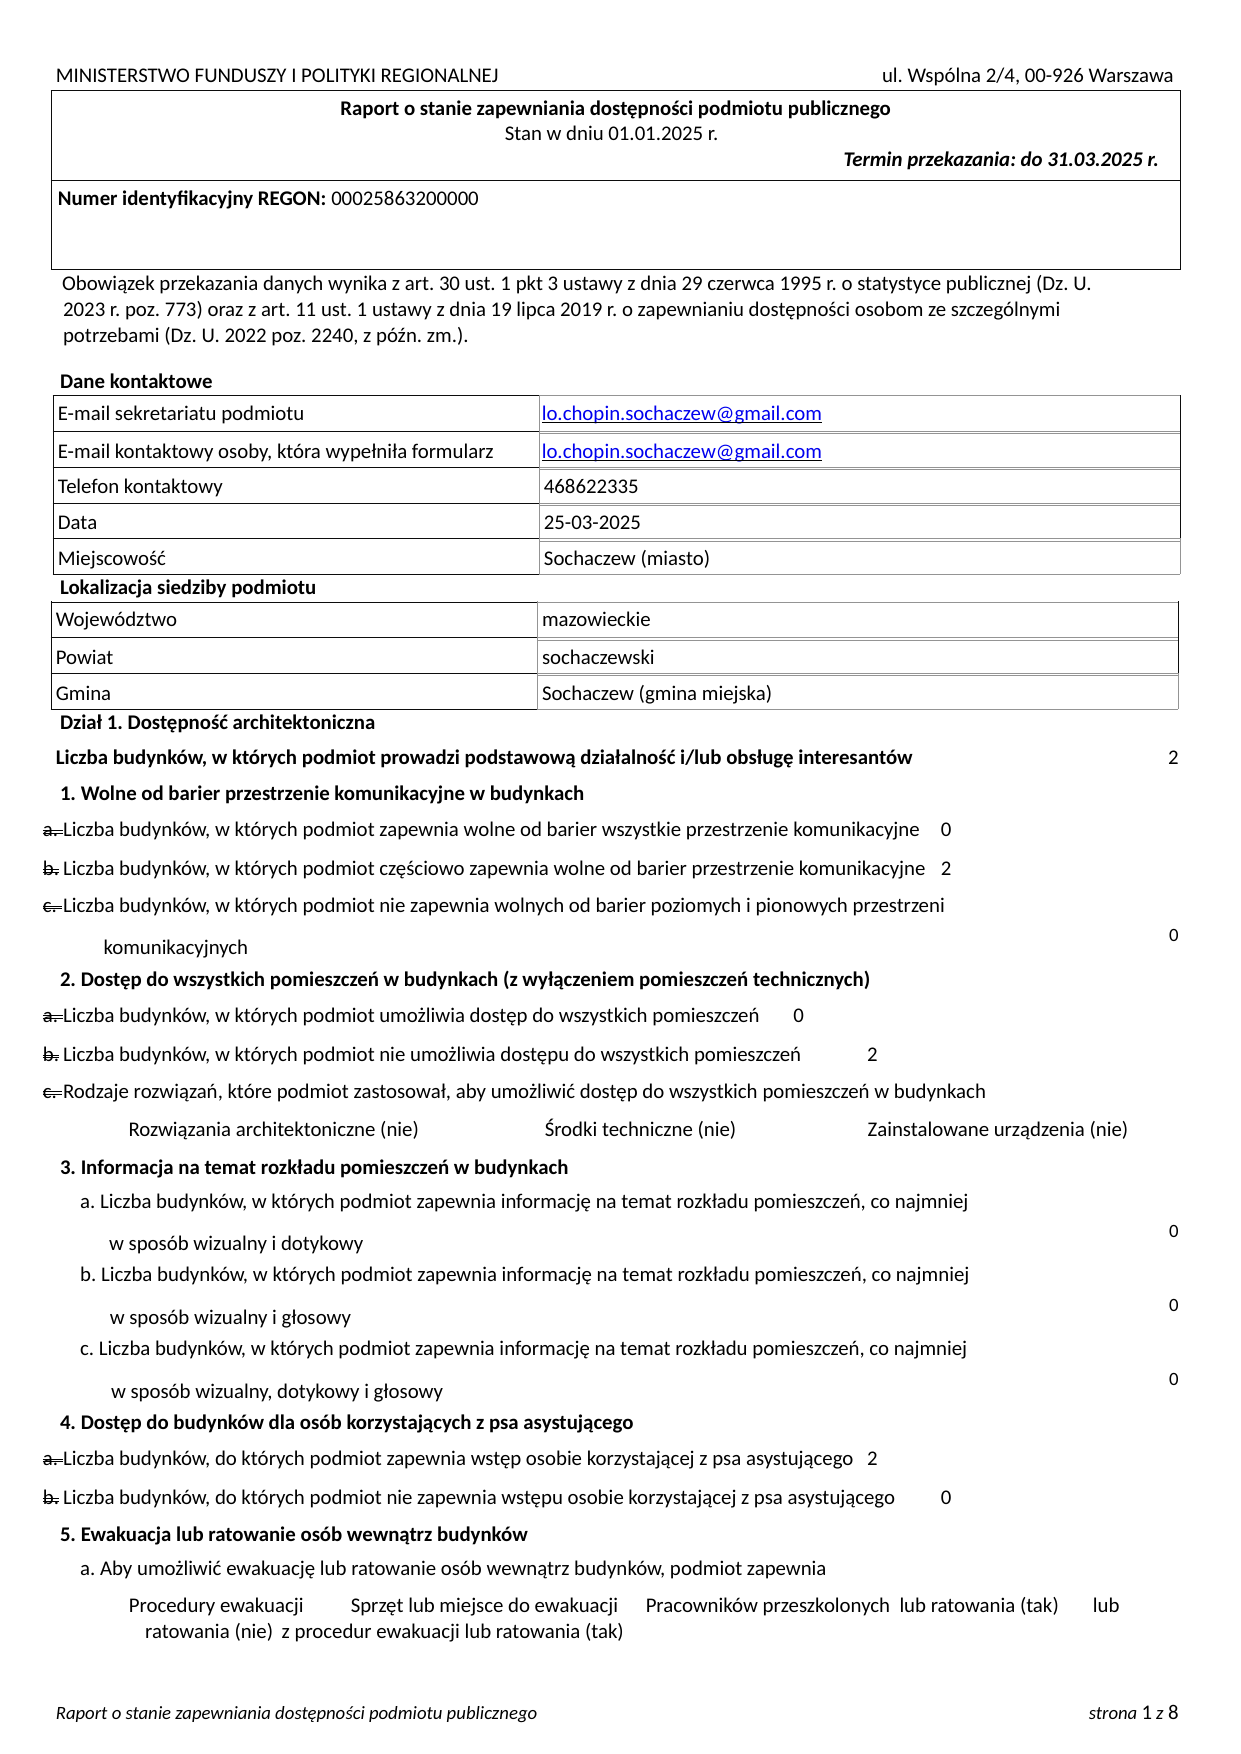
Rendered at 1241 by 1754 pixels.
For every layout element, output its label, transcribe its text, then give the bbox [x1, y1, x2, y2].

text 3. Informacja na temat rozkładu pomieszczeń w budynkach [60, 1154, 1149, 1179]
text Dział 1. Dostępność architektoniczna [60, 710, 1149, 734]
list Liczba budynków, w których podmiot nie umożliwia dostępu do wszystkich pomieszczeń 2 [43, 1041, 1178, 1067]
list Liczba budynków, w których podmiot umożliwia dostęp do wszystkich pomieszczeń 0 [43, 1002, 1178, 1027]
text c. Liczba budynków, w których podmiot zapewnia informację na temat rozkładu pomieszczeń, co najmniej [80, 1335, 1178, 1361]
table_cell E-mail kontaktowy osoby, która wypełniła formularz [54, 432, 539, 467]
text 5. Ewakuacja lub ratowanie osób wewnątrz budynków [60, 1521, 1149, 1547]
table_header E-mail sekretariatu podmiotu [54, 396, 539, 431]
text w sposób wizualny i dotykowy 0 [56, 1219, 1180, 1258]
list Liczba budynków, w których podmiot częściowo zapewnia wolne od barier przestrzenie komunikacyjne 2 [43, 856, 1178, 881]
table_cell Miejscowość [54, 539, 539, 574]
table_cell 468622335 [540, 470, 1180, 502]
text w sposób wizualny i głosowy 0 [56, 1293, 1180, 1332]
table_header Raport o stanie zapewniania dostępności podmiotu publicznego Stan w dniu 01.01.2025 r. Termin przekazania: do 31.03.2025 r. [52, 91, 1180, 179]
table_header lo.chopin.sochaczew@gmail.com [540, 396, 1180, 431]
text Rozwiązania architektoniczne (nie) Środki techniczne (nie) Zainstalowane urządzenia (nie) [56, 1114, 1178, 1142]
table_cell Gmina [52, 674, 537, 709]
text 1. Wolne od barier przestrzenie komunikacyjne w budynkach [60, 780, 1149, 806]
text 4. Dostęp do budynków dla osób korzystających z psa asystującego [60, 1409, 1149, 1434]
text MINISTERSTWO FUNDUSZY I POLITYKI REGIONALNEJ ul. Wspólna 2/4, 00-926 Warszawa [56, 62, 1178, 88]
table_header mazowieckie [538, 603, 1178, 637]
table_cell Sochaczew (miasto) [540, 542, 1180, 574]
table_cell Data [54, 504, 539, 538]
text a. Aby umożliwić ewakuację lub ratowanie osób wewnątrz budynków, podmiot zapewnia [80, 1555, 1178, 1581]
table_cell sochaczewski [538, 641, 1178, 673]
table_cell lo.chopin.sochaczew@gmail.com [540, 434, 1180, 467]
table_cell Sochaczew (gmina miejska) [538, 676, 1178, 709]
text Liczba budynków, w których podmiot prowadzi podstawową działalność i/lub obsługę interesantów 2 [56, 744, 1178, 769]
list Liczba budynków, do których podmiot zapewnia wstęp osobie korzystającej z psa asystującego 2 [43, 1445, 1178, 1471]
text a. Liczba budynków, w których podmiot zapewnia informację na temat rozkładu pomieszczeń, co najmniej [80, 1188, 1178, 1213]
text 2. Dostęp do wszystkich pomieszczeń w budynkach (z wyłączeniem pomieszczeń technicznych) [60, 966, 1149, 991]
table_cell 25-03-2025 [540, 506, 1180, 538]
list Liczba budynków, w których podmiot zapewnia wolne od barier wszystkie przestrzenie komunikacyjne 0 [43, 816, 1178, 842]
text komunikacyjnych 0 [56, 923, 1180, 963]
text w sposób wizualny, dotykowy i głosowy 0 [56, 1367, 1180, 1406]
list Rodzaje rozwiązań, które podmiot zastosował, aby umożliwić dostęp do wszystkich pomieszczeń w budynkach [43, 1078, 1178, 1103]
text Dane kontaktowe [60, 368, 1149, 394]
list Liczba budynków, w których podmiot nie zapewnia wolnych od barier poziomych i pionowych przestrzeni [43, 892, 1178, 918]
table_cell Powiat [52, 638, 537, 673]
table_cell Numer identyfikacyjny REGON: 00025863200000 [52, 181, 1180, 269]
table_cell Telefon kontaktowy [54, 468, 539, 502]
text Lokalizacja siedziby podmiotu [60, 575, 1149, 600]
table_header Województwo [52, 603, 537, 637]
text b. Liczba budynków, w których podmiot zapewnia informację na temat rozkładu pomieszczeń, co najmniej [80, 1262, 1178, 1287]
list Liczba budynków, do których podmiot nie zapewnia wstępu osobie korzystającej z psa asystującego 0 [43, 1484, 1178, 1510]
text Obowiązek przekazania danych wynika z art. 30 ust. 1 pkt 3 ustawy z dnia 29 czerwca 1995 r. o statystyce publicznej (Dz. U. 2023 r. poz. 773) oraz z art. 11 ust. 1 ustawy z dnia 19 lipca 2019 r. o zapewnianiu dostępności osobom ze szczególnymi potrzebami (Dz. U. 2022 poz. 2240, z późn. zm.). [62, 270, 1108, 348]
text Procedury ewakuacji Sprzęt lub miejsce do ewakuacji Pracowników przeszkolonych lub ratowania (tak) lub ratowania (nie) z procedur ewakuacji lub ratowania (tak) [129, 1592, 1168, 1643]
